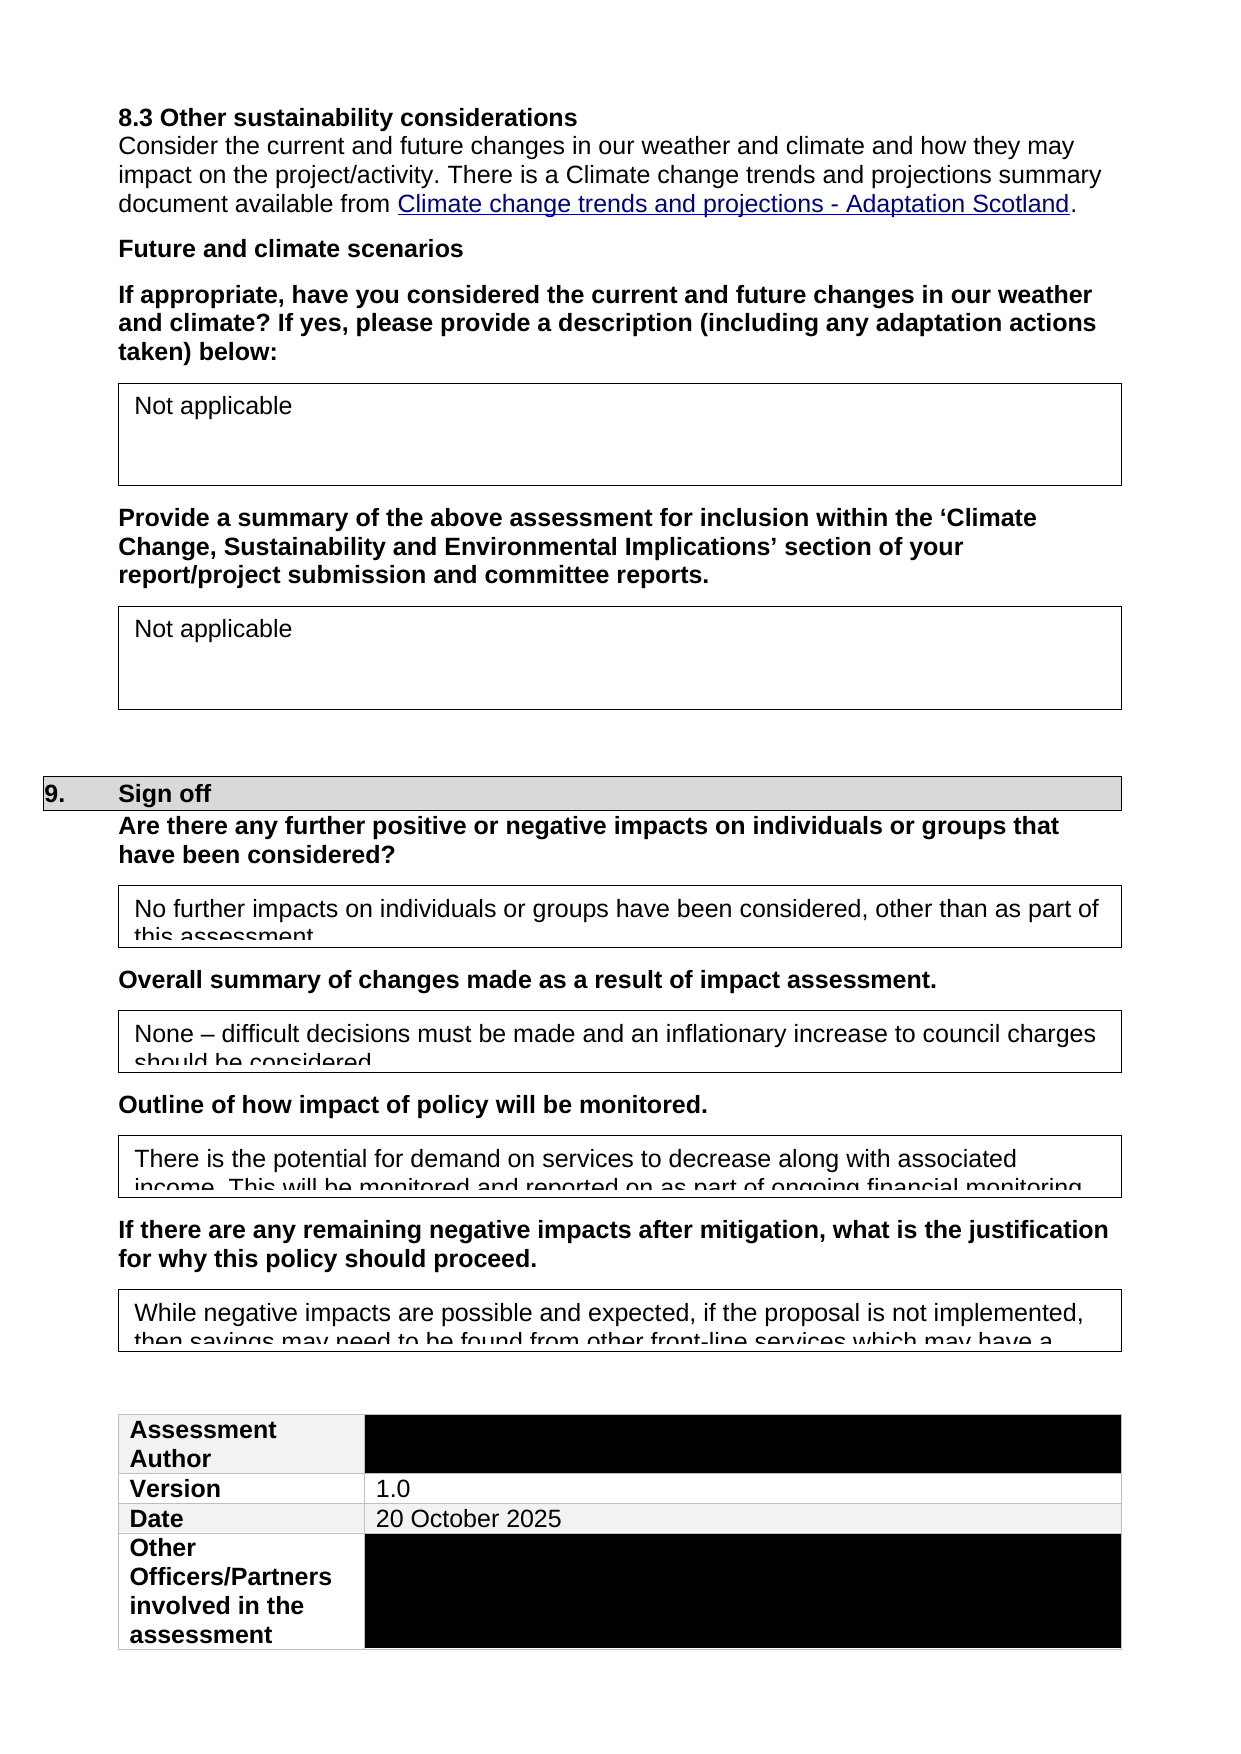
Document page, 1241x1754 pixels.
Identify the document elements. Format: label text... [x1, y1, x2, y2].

text Overall summary of changes made as a result of impact assessment. [118, 965, 1122, 993]
table_cell Date [119, 1504, 364, 1532]
text Not applicable [134, 614, 1106, 643]
text Are there any further positive or negative impacts on individuals or groups that have been considered? [118, 811, 1122, 868]
subtitle 8.3 Other sustainability considerations [118, 103, 1122, 131]
text If appropriate, have you considered the current and future changes in our weather and climate? If yes, please provide a description (including any adaptation actions taken) below: [118, 280, 1122, 366]
table_cell 20 October 2025 [365, 1504, 1121, 1532]
table_cell Version [119, 1474, 364, 1503]
text While negative impacts are possible and expected, if the proposal is not implemented, then savings may need to be found from other front-line services which may have a bigger impact on specific groups within the community. [134, 1298, 1106, 1344]
table_cell Other Officers/Partners involved in the assessment [119, 1534, 364, 1648]
text Future and climate scenarios [118, 234, 1122, 263]
table_header Assessment Author [119, 1415, 364, 1473]
table_header [365, 1415, 1121, 1473]
table_cell [365, 1534, 1121, 1648]
text If there are any remaining negative impacts after mitigation, what is the justification for why this policy should proceed. [118, 1215, 1122, 1272]
text Not applicable [134, 391, 1106, 420]
table_cell 1.0 [365, 1474, 1121, 1503]
text Consider the current and future changes in our weather and climate and how they may impact on the project/activity. There is a Climate change trends and projections summary document available from Climate change trends and projections - Adaptation Scotland. [118, 131, 1122, 218]
text Provide a summary of the above assessment for inclusion within the ‘Climate Change, Sustainability and Environmental Implications’ section of your report/project submission and committee reports. [118, 503, 1095, 589]
subtitle Sign off [44, 777, 1121, 810]
text There is the potential for demand on services to decrease along with associated income. This will be monitored and reported on as part of ongoing financial monitoring and Service reporting procedures. [134, 1144, 1106, 1190]
text No further impacts on individuals or groups have been considered, other than as part of this assessment. [134, 894, 1106, 939]
text Outline of how impact of policy will be monitored. [118, 1090, 1122, 1119]
text None – difficult decisions must be made and an inflationary increase to council charges should be considered. [134, 1019, 1106, 1065]
